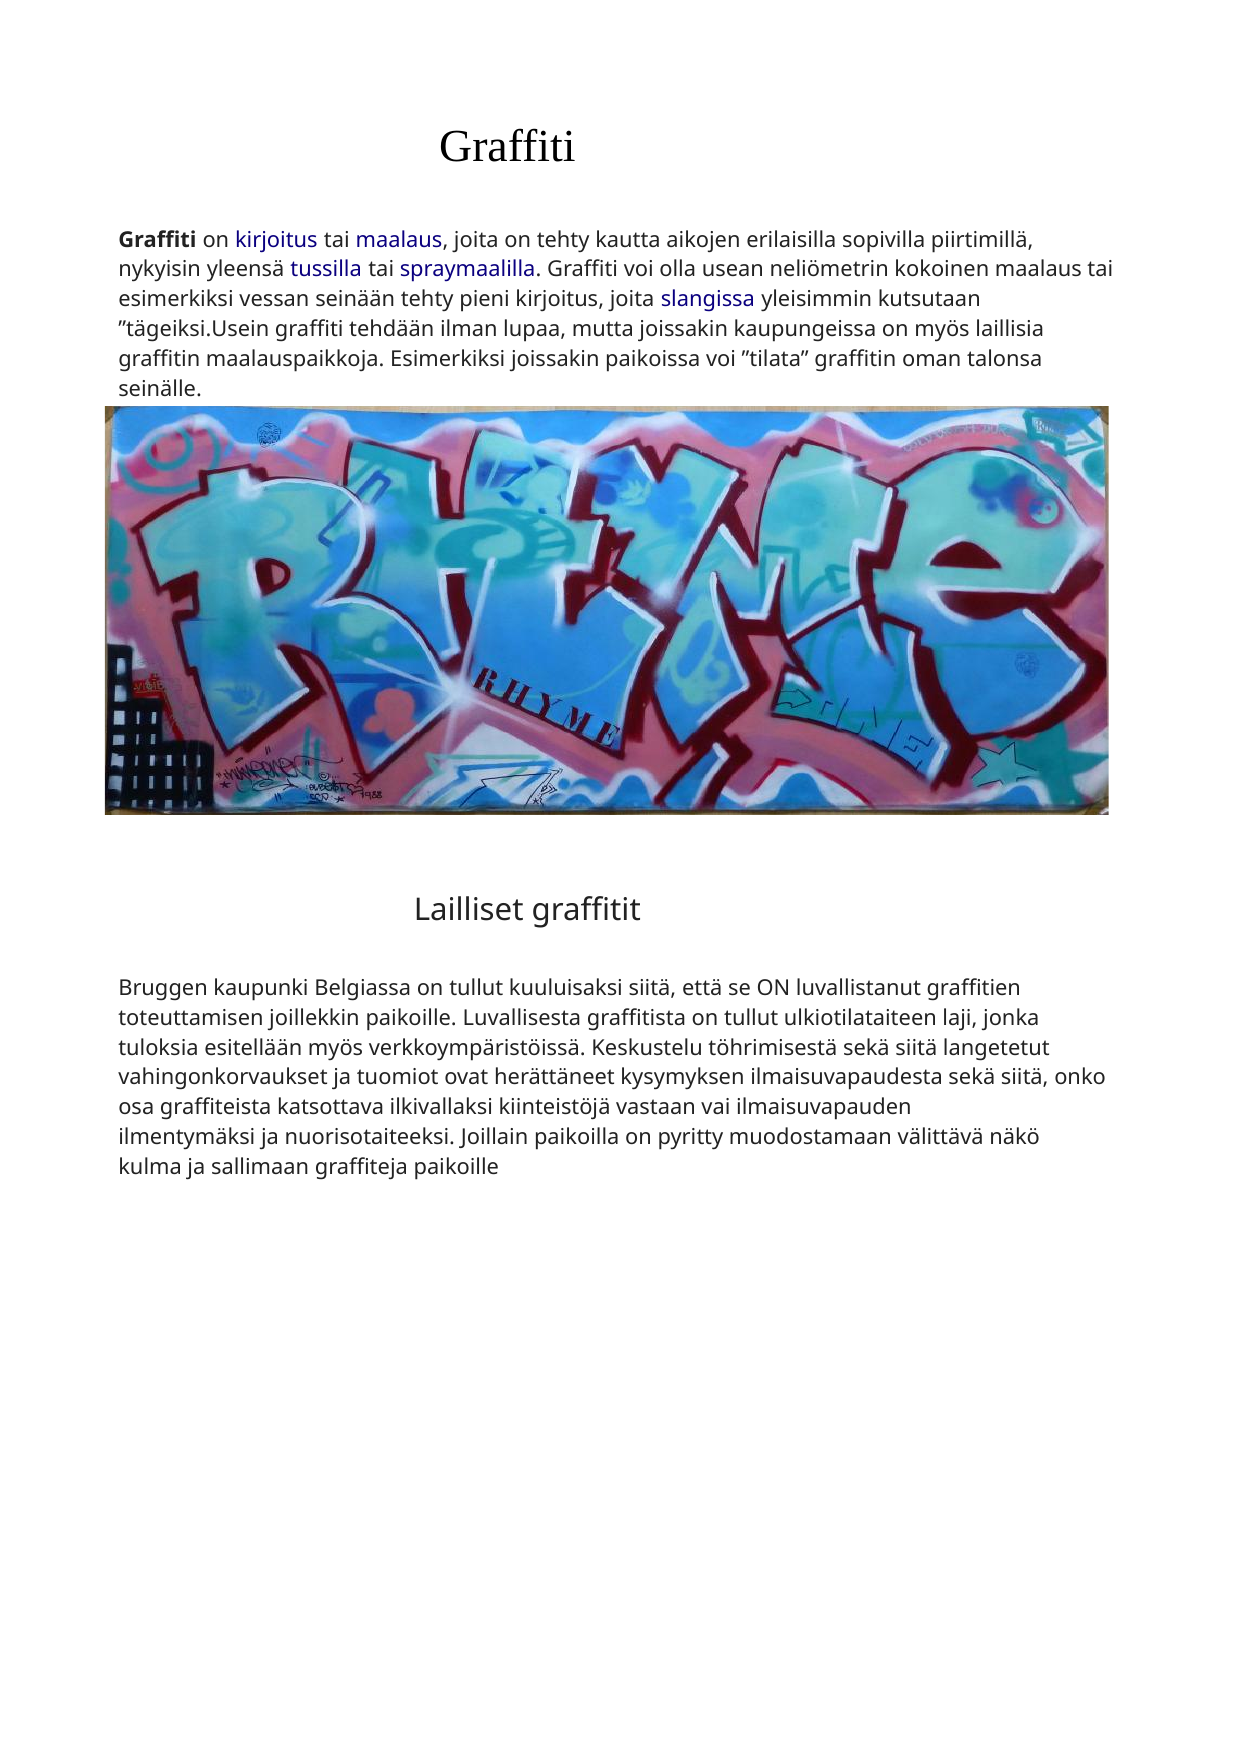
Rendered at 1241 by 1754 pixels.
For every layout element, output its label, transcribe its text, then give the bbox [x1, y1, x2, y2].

text Bruggen kaupunki Belgiassa on tullut kuuluisaksi siitä, että se ON luvallistanut graffitien toteuttamisen joillekkin paikoille. Luvallisesta graffitista on tullut ulkiotilataiteen laji, jonka [118, 972, 1122, 1032]
text ilmentymäksi ja nuorisotaiteeksi. Joillain paikoilla on pyritty muodostamaan välittävä näkö [118, 1121, 1122, 1151]
text vahingonkorvaukset ja tuomiot ovat herättäneet kysymyksen ilmaisuvapaudesta sekä siitä, onko osa graffiteista katsottava ilkivallaksi kiinteistöjä vastaan vai ilmaisuvapauden [118, 1061, 1122, 1121]
text kulma ja sallimaan graffiteja paikoille [118, 1151, 1122, 1181]
text Graffiti on kirjoitus tai maalaus, joita on tehty kautta aikojen erilaisilla sopivilla piirtimillä, nykyisin yleensä tussilla tai spraymaalilla. Graffiti voi olla usean neliömetrin kokoinen maalaus tai esimerkiksi vessan seinään tehty pieni kirjoitus, joita slangissa yleisimmin kutsutaan ”tägeiksi.Usein graffiti tehdään ilman lupaa, mutta joissakin kaupungeissa on myös laillisia graffitin maalauspaikkoja. Esimerkiksi joissakin paikoissa voi ”tilata” graffitin oman talonsa seinälle. [118, 223, 1122, 402]
picture [104, 406, 1109, 815]
text Lailliset graffitit [118, 887, 1122, 929]
text tuloksia esitellään myös verkkoympäristöissä. Keskustelu töhrimisestä sekä siitä langetetut [118, 1032, 1122, 1061]
text Graffiti [118, 118, 1122, 171]
